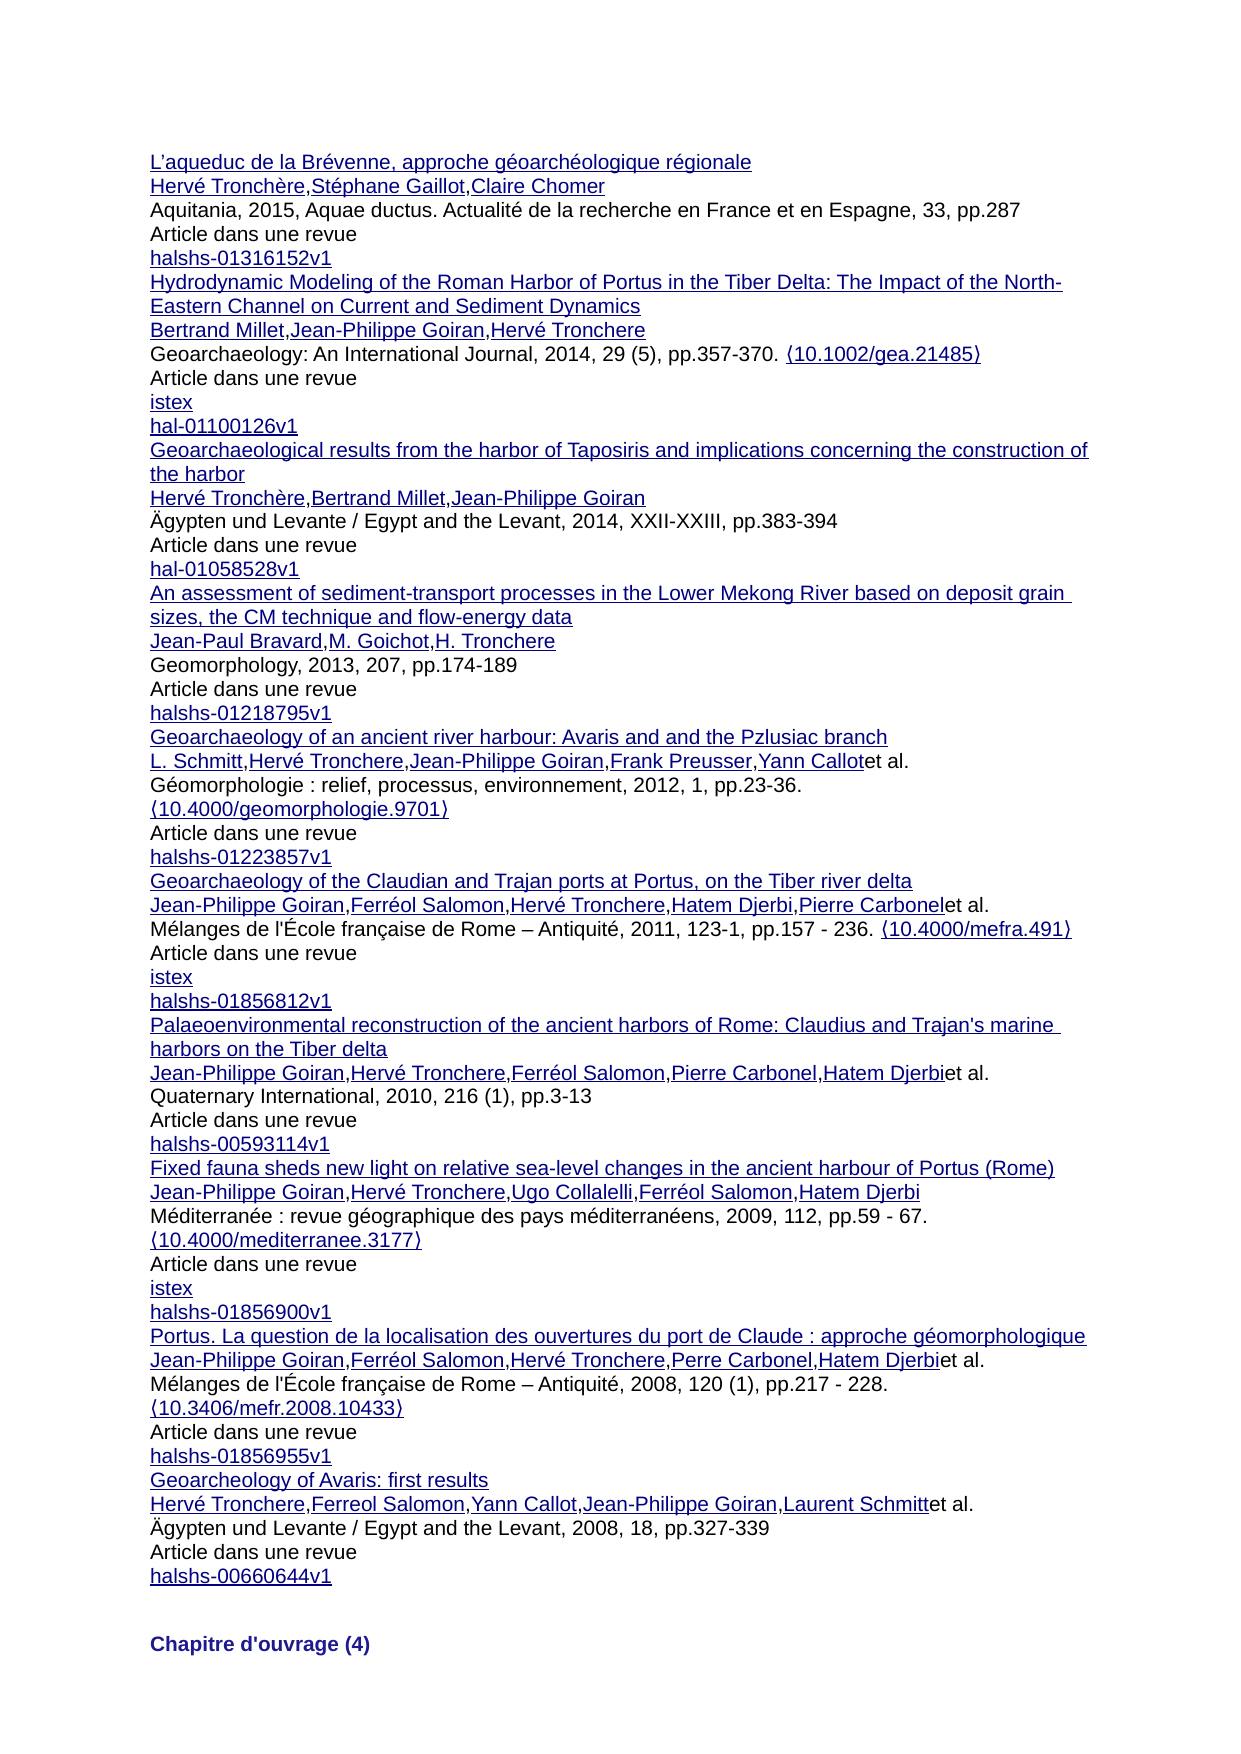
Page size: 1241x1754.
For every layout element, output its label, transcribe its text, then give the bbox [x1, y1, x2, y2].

table_cell Portus. La question de la localisation des ouvertures du port de Claude : approche géomorphologique Jean-Philippe Goiran,Ferréol Salomon,Hervé Tronchere,Perre Carbonel,Hatem Djerbiet al. Mélanges de l'École française de Rome – Antiquité, 2008, 120 (1), pp.217 - 228. ⟨10.3406/mefr.2008.10433⟩ Article dans une revue halshs-01856955v1 [150, 1324, 1090, 1468]
table_cell Fixed fauna sheds new light on relative sea-level changes in the ancient harbour of Portus (Rome) Jean-Philippe Goiran,Hervé Tronchere,Ugo Collalelli,Ferréol Salomon,Hatem Djerbi Méditerranée : revue géographique des pays méditerranéens, 2009, 112, pp.59 - 67. ⟨10.4000/mediterranee.3177⟩ Article dans une revue istex halshs-01856900v1 [150, 1156, 1090, 1324]
table_cell Geoarcheology of Avaris: first results Hervé Tronchere,Ferreol Salomon,Yann Callot,Jean-Philippe Goiran,Laurent Schmittet al. Ägypten und Levante / Egypt and the Levant, 2008, 18, pp.327-339 Article dans une revue halshs-00660644v1 [150, 1468, 1090, 1587]
table_cell Geoarchaeological results from the harbor of Taposiris and implications concerning the construction of the harbor Hervé Tronchère,Bertrand Millet,Jean-Philippe Goiran Ägypten und Levante / Egypt and the Levant, 2014, XXII-XXIII, pp.383-394 Article dans une revue hal-01058528v1 [150, 438, 1090, 581]
table_cell Geoarchaeology of the Claudian and Trajan ports at Portus, on the Tiber river delta Jean-Philippe Goiran,Ferréol Salomon,Hervé Tronchere,Hatem Djerbi,Pierre Carbonelet al. Mélanges de l'École française de Rome – Antiquité, 2011, 123-1, pp.157 - 236. ⟨10.4000/mefra.491⟩ Article dans une revue istex halshs-01856812v1 [150, 869, 1090, 1012]
table_cell Geoarchaeology of an ancient river harbour: Avaris and and the Pzlusiac branch L. Schmitt,Hervé Tronchere,Jean-Philippe Goiran,Frank Preusser,Yann Callotet al. Géomorphologie : relief, processus, environnement, 2012, 1, pp.23-36. ⟨10.4000/geomorphologie.9701⟩ Article dans une revue halshs-01223857v1 [150, 725, 1090, 869]
table_cell An assessment of sediment-transport processes in the Lower Mekong River based on deposit grain sizes, the CM technique and flow-energy data Jean-Paul Bravard,M. Goichot,H. Tronchere Geomorphology, 2013, 207, pp.174-189 Article dans une revue halshs-01218795v1 [150, 581, 1090, 725]
table_cell L’aqueduc de la Brévenne, approche géoarchéologique régionale Hervé Tronchère,Stéphane Gaillot,Claire Chomer Aquitania, 2015, Aquae ductus. Actualité de la recherche en France et en Espagne, 33, pp.287 Article dans une revue halshs-01316152v1 [150, 150, 1090, 270]
subtitle Chapitre d'ouvrage (4) [150, 1632, 1090, 1656]
table_cell Hydrodynamic Modeling of the Roman Harbor of Portus in the Tiber Delta: The Impact of the North-Eastern Channel on Current and Sediment Dynamics Bertrand Millet,Jean-Philippe Goiran,Hervé Tronchere Geoarchaeology: An International Journal, 2014, 29 (5), pp.357-370. ⟨10.1002/gea.21485⟩ Article dans une revue istex hal-01100126v1 [150, 270, 1090, 437]
table_cell Palaeoenvironmental reconstruction of the ancient harbors of Rome: Claudius and Trajan's marine harbors on the Tiber delta Jean-Philippe Goiran,Hervé Tronchere,Ferréol Salomon,Pierre Carbonel,Hatem Djerbiet al. Quaternary International, 2010, 216 (1), pp.3-13 Article dans une revue halshs-00593114v1 [150, 1013, 1090, 1156]
